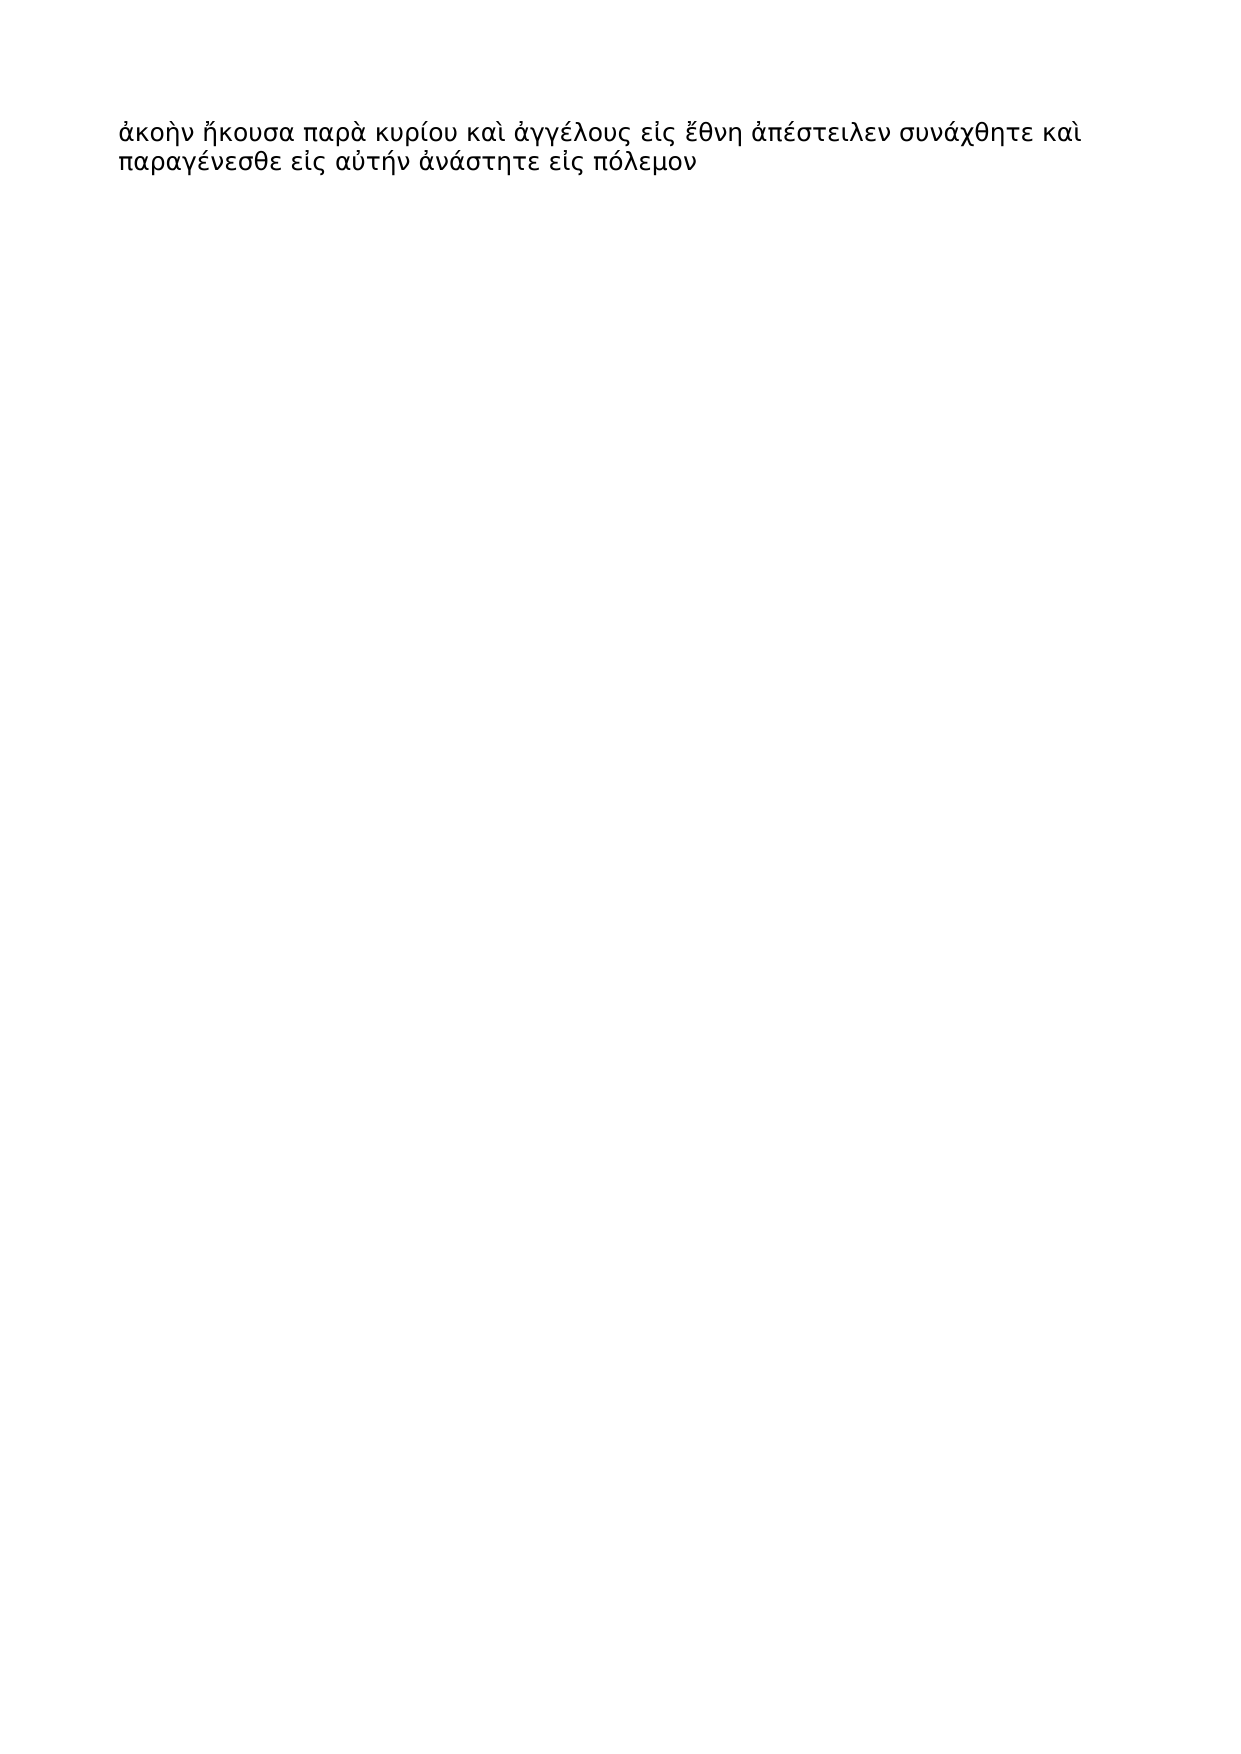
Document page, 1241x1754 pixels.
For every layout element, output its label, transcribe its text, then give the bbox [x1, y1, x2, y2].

text ἀκοὴν ἤκουσα παρὰ κυρίου καὶ ἀγγέλους εἰς ἔθνη ἀπέστειλεν συνάχθητε καὶ παραγένεσθε εἰς αὐτήν ἀνάστητε εἰς πόλεμον [118, 118, 1122, 176]
